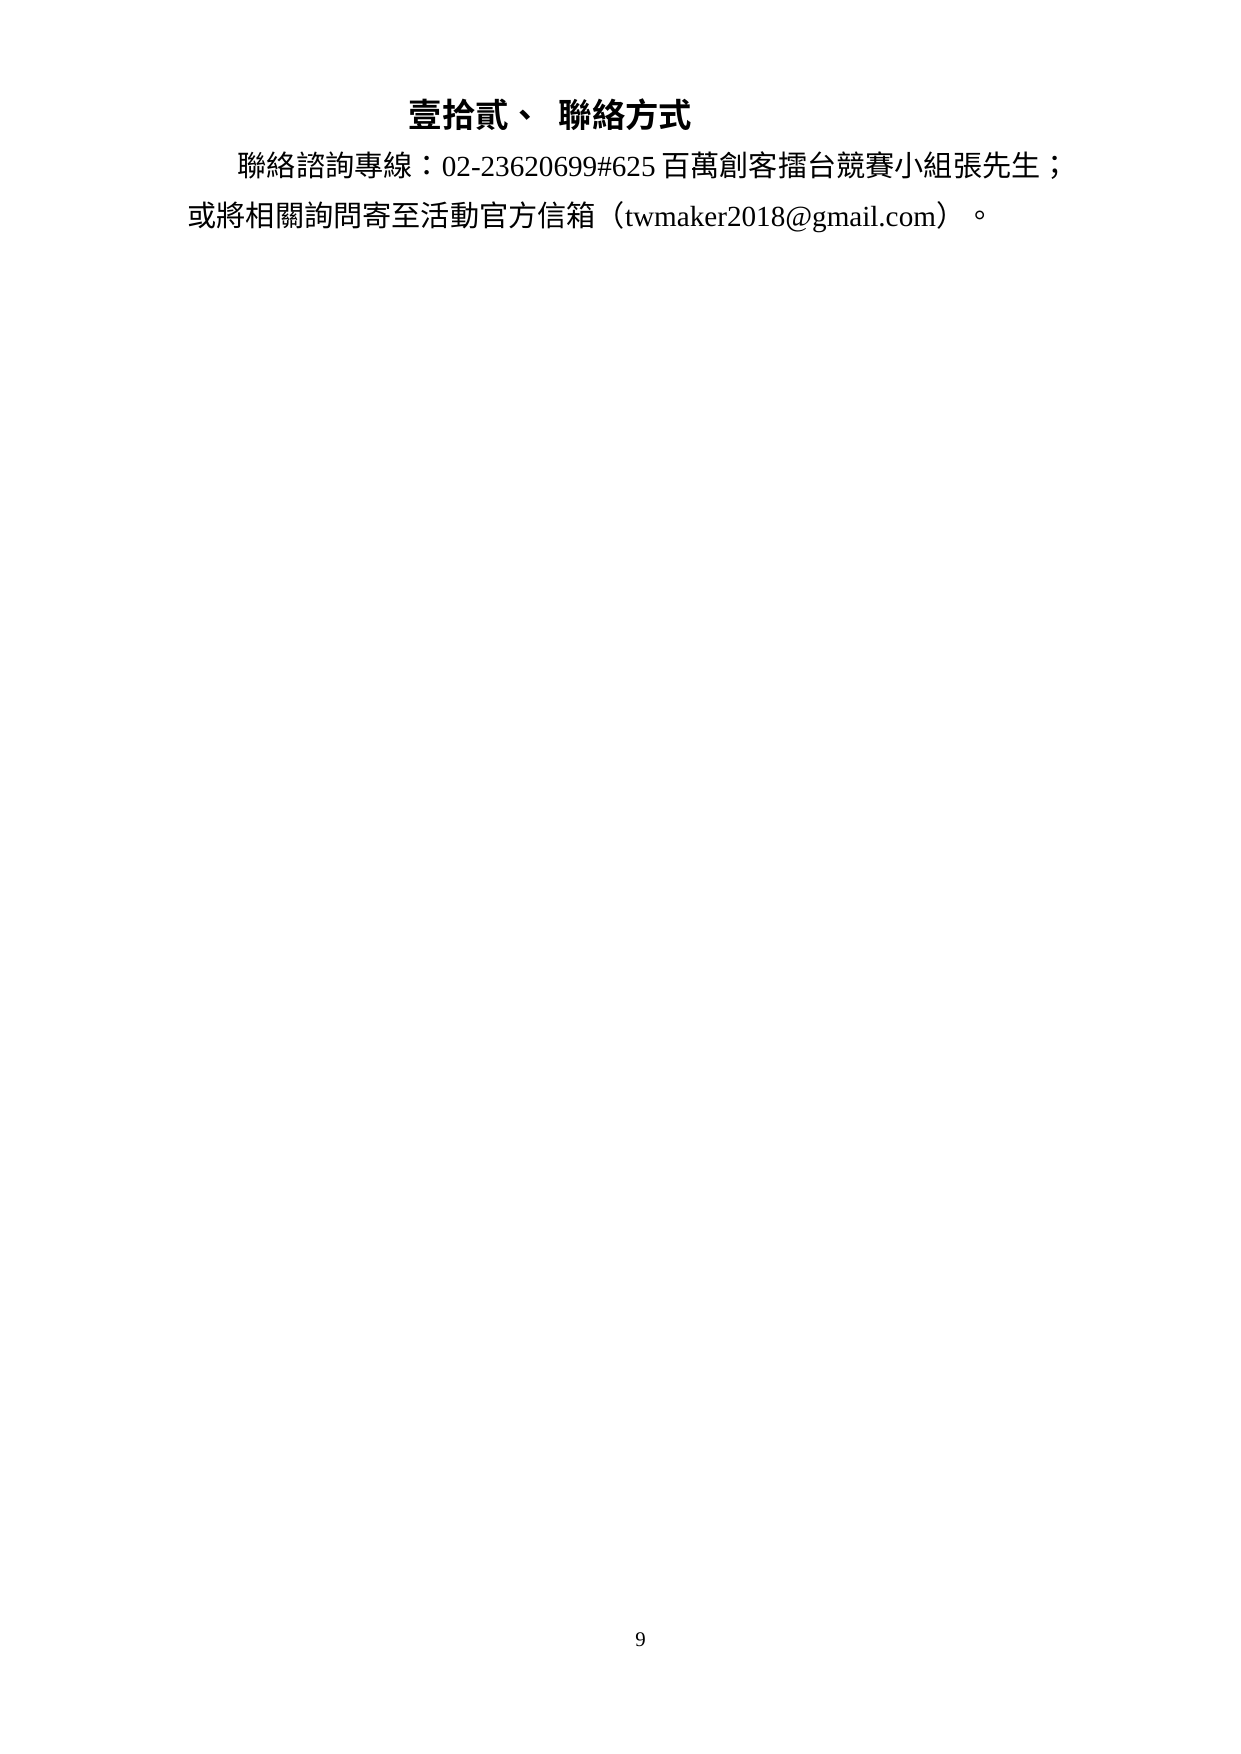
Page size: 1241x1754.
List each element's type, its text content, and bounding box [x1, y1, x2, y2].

text 聯絡諮詢專線：02-23620699#625百萬創客擂台競賽小組張先生；或將相關詢問寄至活動官方信箱（twmaker2018@gmail.com）。 [187, 137, 1093, 237]
subtitle 聯絡方式 [409, 89, 1093, 137]
